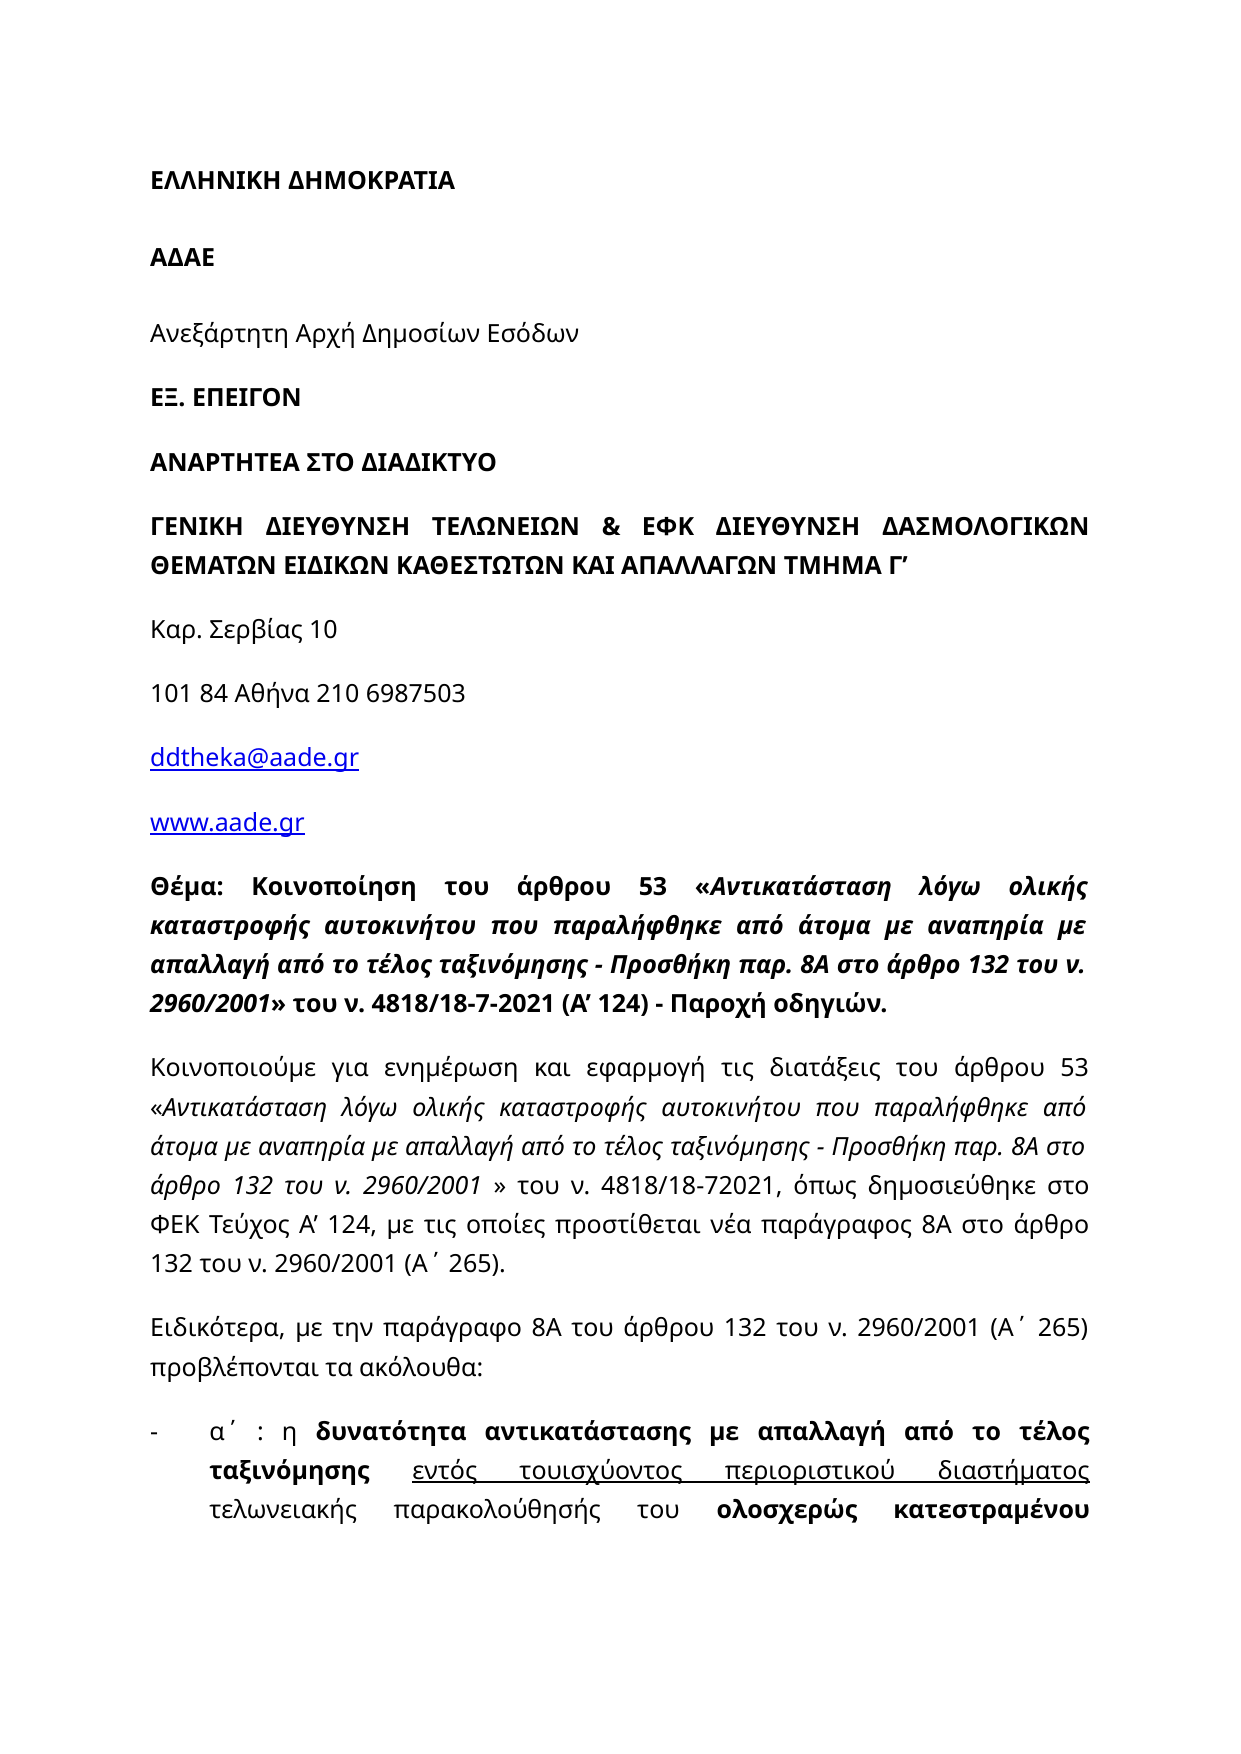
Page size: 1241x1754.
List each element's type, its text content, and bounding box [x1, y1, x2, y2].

title ΕΛΛΗΝΙΚΗ ΔΗΜΟΚΡΑΤΙΑ [150, 162, 1090, 197]
text www.aade.gr [150, 804, 1090, 838]
text Θέμα: Κοινοποίηση του άρθρου 53 «Αντικατάσταση λόγω ολικής καταστροφής αυτοκινήτου που παραλήφθηκε από άτομα με αναπηρία με απαλλαγή από το τέλος ταξινόμησης - Προσθήκη παρ. 8Α στο άρθρο 132 του ν. 2960/2001» του ν. 4818/18-7-2021 (Α’ 124) - Παροχή οδηγιών. [150, 868, 1090, 1020]
text Καρ. Σερβίας 10 [150, 612, 1090, 646]
text 101 84 Αθήνα 210 6987503 [150, 676, 1090, 710]
text Ανεξάρτητη Αρχή Δημοσίων Εσόδων [150, 316, 1090, 350]
text Ειδικότερα, με την παράγραφο 8Α του άρθρου 132 του ν. 2960/2001 (Α΄ 265) προβλέπονται τα ακόλουθα: [150, 1310, 1090, 1383]
text ΓΕΝΙΚΗ ΔΙΕΥΘΥΝΣΗ ΤΕΛΩΝΕΙΩΝ & ΕΦΚ ΔΙΕΥΘΥΝΣΗ ΔΑΣΜΟΛΟΓΙΚΩΝ ΘΕΜΑΤΩΝ ΕΙΔΙΚΩΝ ΚΑΘΕΣΤΩΤΩΝ ΚΑΙ ΑΠΑΛΛΑΓΩΝ ΤΜΗΜΑ Γ’ [150, 508, 1090, 582]
text ddtheka@aade.gr [150, 740, 1090, 774]
text ΕΞ. ΕΠΕΙΓΟΝ [150, 380, 1090, 414]
list - α΄ : η δυνατότητα αντικατάστασης με απαλλαγή από το τέλος ταξινόμησης εντός τουισχύοντος περιοριστικού διαστήματος τελωνειακής παρακολούθησής του ολοσχερώς κατεστραμένου [150, 1413, 1090, 1526]
text ΑΝΑΡΤΗΤΕΑ ΣΤΟ ΔΙΑΔΙΚΤΥΟ [150, 444, 1090, 478]
text Κοινοποιούμε για ενημέρωση και εφαρμογή τις διατάξεις του άρθρου 53 «Αντικατάσταση λόγω ολικής καταστροφής αυτοκινήτου που παραλήφθηκε από άτομα με αναπηρία με απαλλαγή από το τέλος ταξινόμησης - Προσθήκη παρ. 8Α στο άρθρο 132 του ν. 2960/2001 » του ν. 4818/18-72021, όπως δημοσιεύθηκε στο ΦΕΚ Τεύχος Α’ 124, με τις οποίες προστίθεται νέα παράγραφος 8Α στο άρθρο 132 του ν. 2960/2001 (Α΄ 265). [150, 1050, 1090, 1280]
title ΑΔΑΕ [150, 239, 1090, 273]
